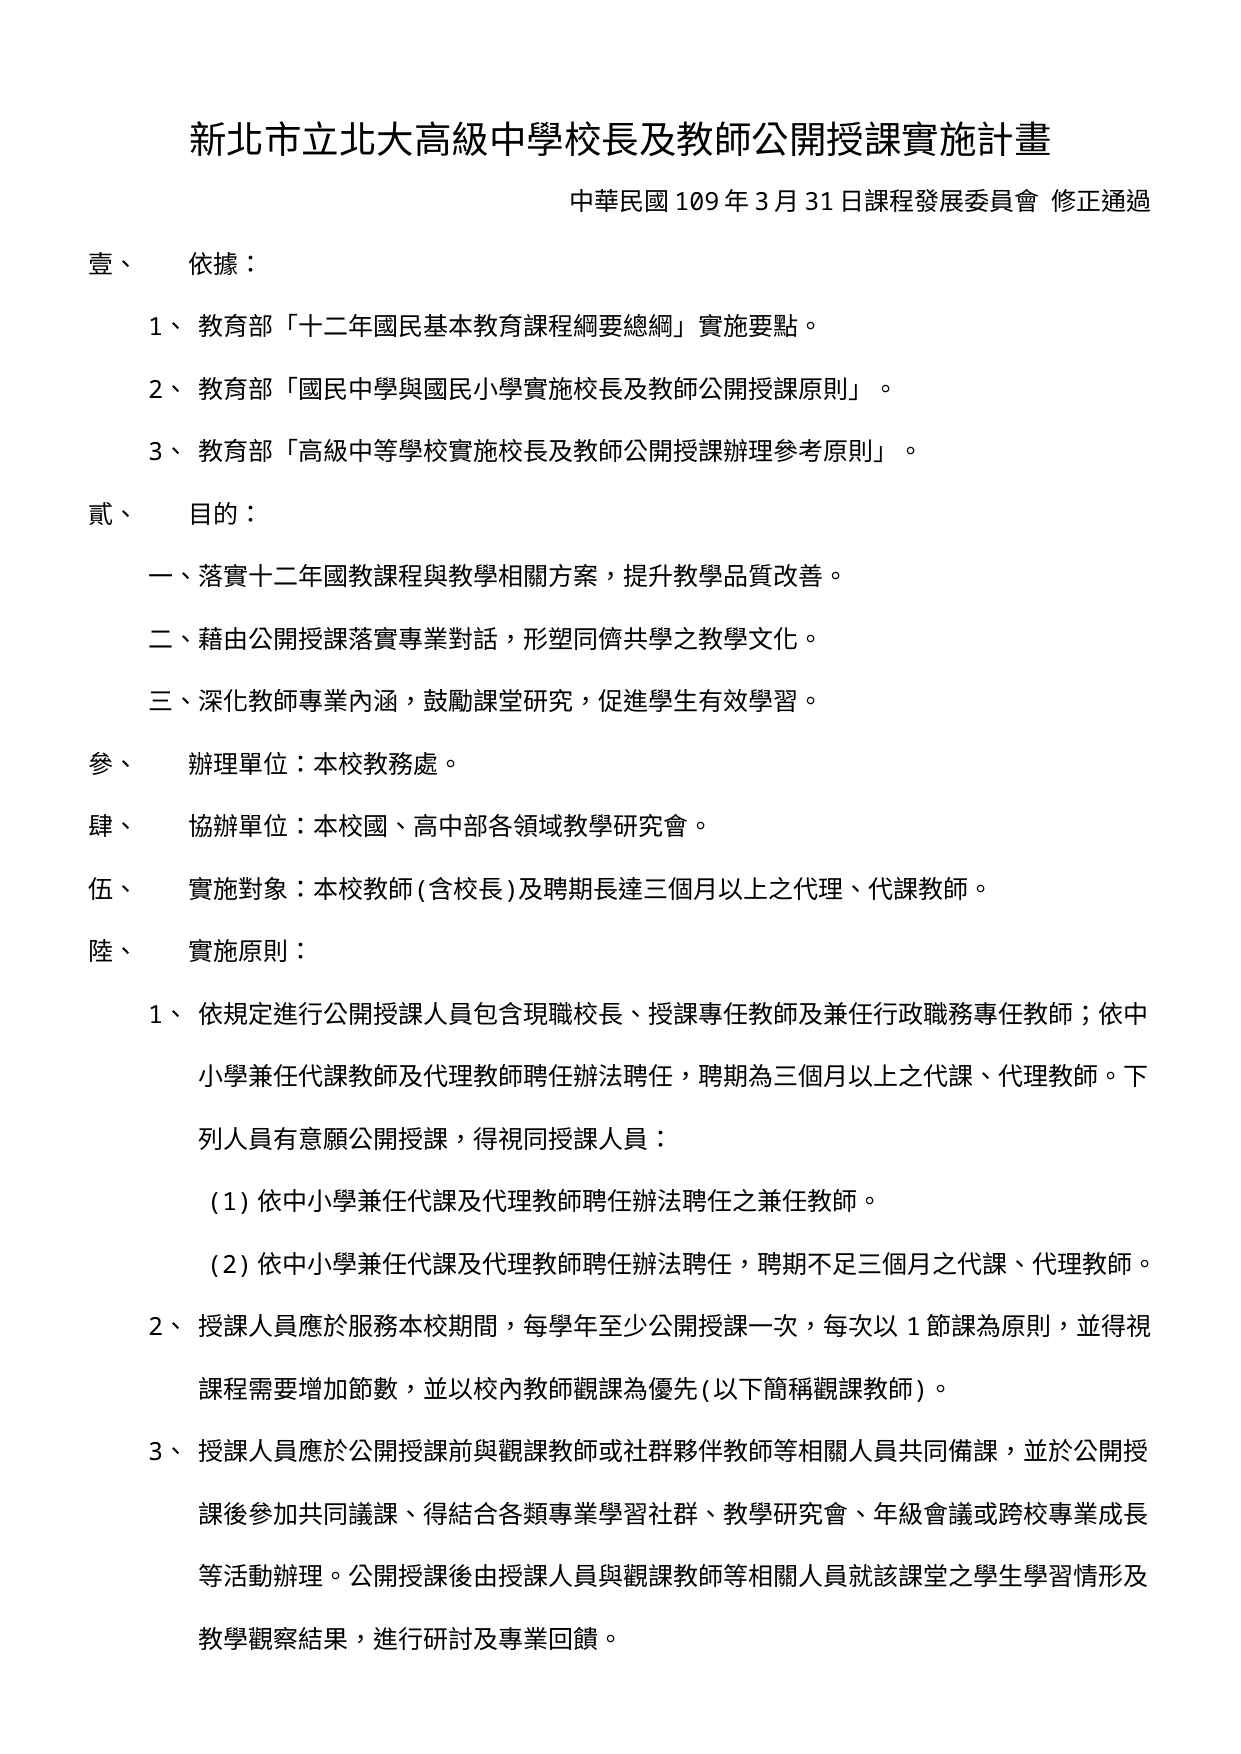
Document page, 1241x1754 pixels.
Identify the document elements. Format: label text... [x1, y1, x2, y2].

list 依中小學兼任代課及代理教師聘任辦法聘任，聘期不足三個月之代課、代理教師。 [207, 1221, 1152, 1283]
text 中華民國109年3月31日課程發展委員會 修正通過 [89, 158, 1152, 221]
text 一、落實十二年國教課程與教學相關方案，提升教學品質改善。 [148, 533, 1152, 596]
list 教育部「國民中學與國民小學實施校長及教師公開授課原則」。 [148, 346, 1152, 408]
list 實施對象：本校教師(含校長)及聘期長達三個月以上之代理、代課教師。 [89, 846, 1152, 908]
list 依規定進行公開授課人員包含現職校長、授課專任教師及兼任行政職務專任教師；依中小學兼任代課教師及代理教師聘任辦法聘任，聘期為三個月以上之代課、代理教師。下列人員有意願公開授課，得視同授課人員： [148, 971, 1152, 1158]
list 依據： [89, 221, 1152, 283]
text 二、藉由公開授課落實專業對話，形塑同儕共學之教學文化。 [148, 596, 1152, 658]
list 教育部「十二年國民基本教育課程綱要總綱」實施要點。 [148, 283, 1152, 346]
list 協辦單位：本校國、高中部各領域教學研究會。 [89, 783, 1152, 846]
text 新北市立北大高級中學校長及教師公開授課實施計畫 [89, 96, 1152, 158]
list 依中小學兼任代課及代理教師聘任辦法聘任之兼任教師。 [207, 1158, 1152, 1221]
list 授課人員應於服務本校期間，每學年至少公開授課一次，每次以1節課為原則，並得視課程需要增加節數，並以校內教師觀課為優先(以下簡稱觀課教師)。 [148, 1283, 1152, 1408]
list 辦理單位：本校教務處。 [89, 721, 1152, 783]
list 目的： [89, 471, 1152, 533]
text 三、深化教師專業內涵，鼓勵課堂研究，促進學生有效學習。 [148, 658, 1152, 721]
list 教育部「高級中等學校實施校長及教師公開授課辦理參考原則」。 [148, 408, 1152, 471]
list 授課人員應於公開授課前與觀課教師或社群夥伴教師等相關人員共同備課，並於公開授課後參加共同議課、得結合各類專業學習社群、教學研究會、年級會議或跨校專業成長等活動辦理。公開授課後由授課人員與觀課教師等相關人員就該課堂之學生學習情形及教學觀察結果，進行研討及專業回饋。 [148, 1408, 1152, 1658]
list 實施原則： [89, 908, 1152, 971]
